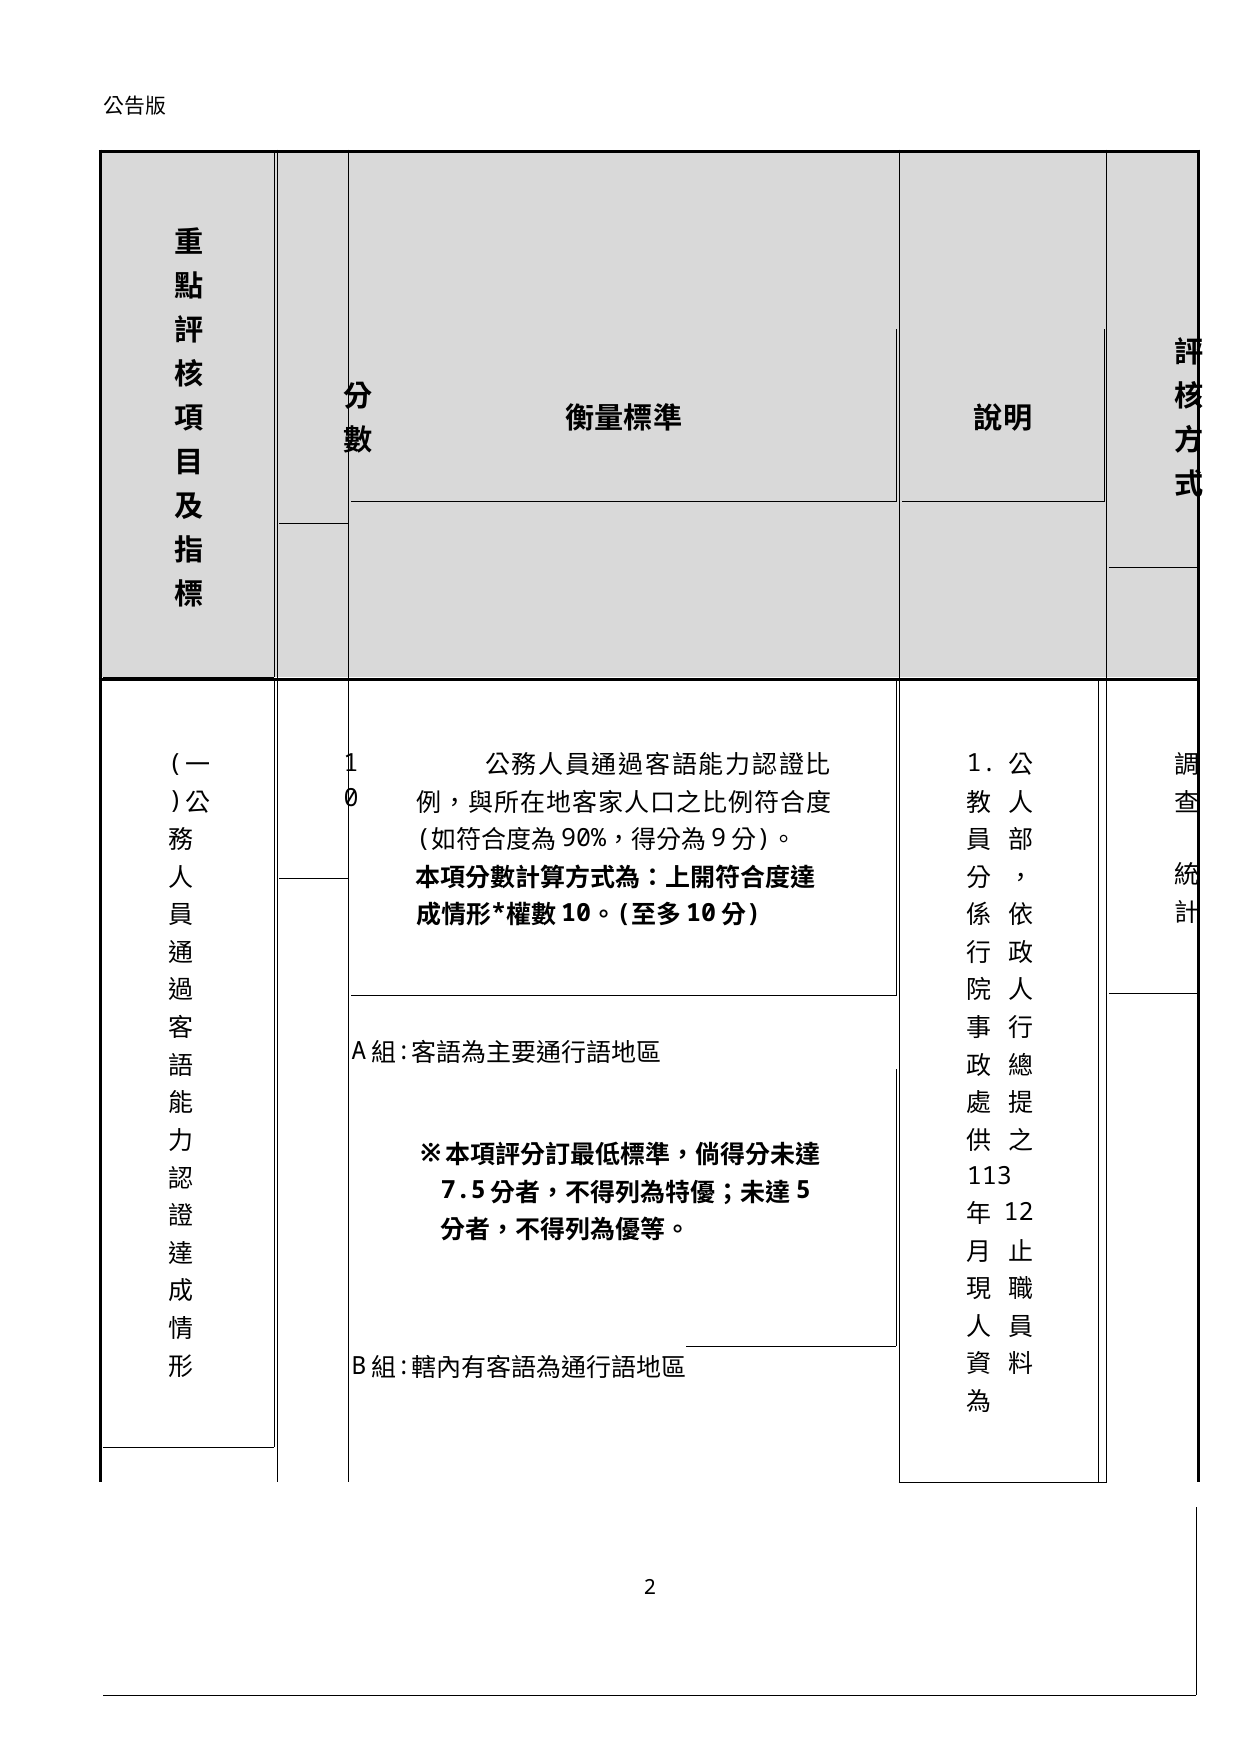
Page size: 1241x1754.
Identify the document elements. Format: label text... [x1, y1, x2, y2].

table_cell 1.公教人員部分，係依行政院人事行政總處提供之113年12月止現職人員資料為準，依本會截至113年度之歷年公教人員客語能力各級認證通過情形(不含基礎級)進行勾核，依左列公式計算成績。 2.客語為通行語執行成效評核「公教人員｣通過客語能力認證指標之衡量標準，說明如下： (1)本會評核之公務人員係指經銓敘合格之公務人員和約聘僱人員(不含臨時人員、技工及工友等人員)。 [1099, 681, 1106, 1482]
table_cell 公務人員通過客語能力認證比例，與所在地客家人口之比例符合度(如符合度為90%，得分為9分)。 本項分數計算方式為：上開符合度達成情形*權數10。(至多10分) A組:客語為主要通行語地區 ※本項評分訂最低標準，倘得分未達7.5分者，不得列為特優；未達5分者，不得列為優等。 B組:轄內有客語為通行語地區 ※本項評分訂最低標準，倘得分未達5分者，不得列為特優；未達3分者，不得列為優等。 C組:轄內無客語為通行語地區 ※本項評分不訂最低標準。 [349, 681, 899, 1482]
table_cell 10 [278, 681, 348, 1482]
table_header 說明 [900, 153, 1106, 677]
table_cell 1.公教人員部分，係依行政院人事行政總處提供之113年12月止現職人員資料為準，依本會截至113年度之歷年公教人員客語能力各級認證通過情形(不含基礎級)進行勾核，依左列公式計算成績。 2.客語為通行語執行成效評核「公教人員｣通過客語能力認證指標之衡量標準，說明如下： (1)本會評核之公務人員係指經銓敘合格之公務人員和約聘僱人員(不含臨時人員、技工及工友等人員)。 [900, 681, 1098, 1482]
table_header 重點評核項目及指標 [102, 153, 274, 677]
table_cell (一)公務人員通過客語能力認證達成情形 [102, 681, 277, 1482]
table_header 評核 方式 [1107, 153, 1197, 677]
table_cell 調查 統計 [1107, 681, 1197, 1482]
table_header 分數 [278, 153, 348, 677]
table_header 衡量標準 [349, 153, 899, 677]
